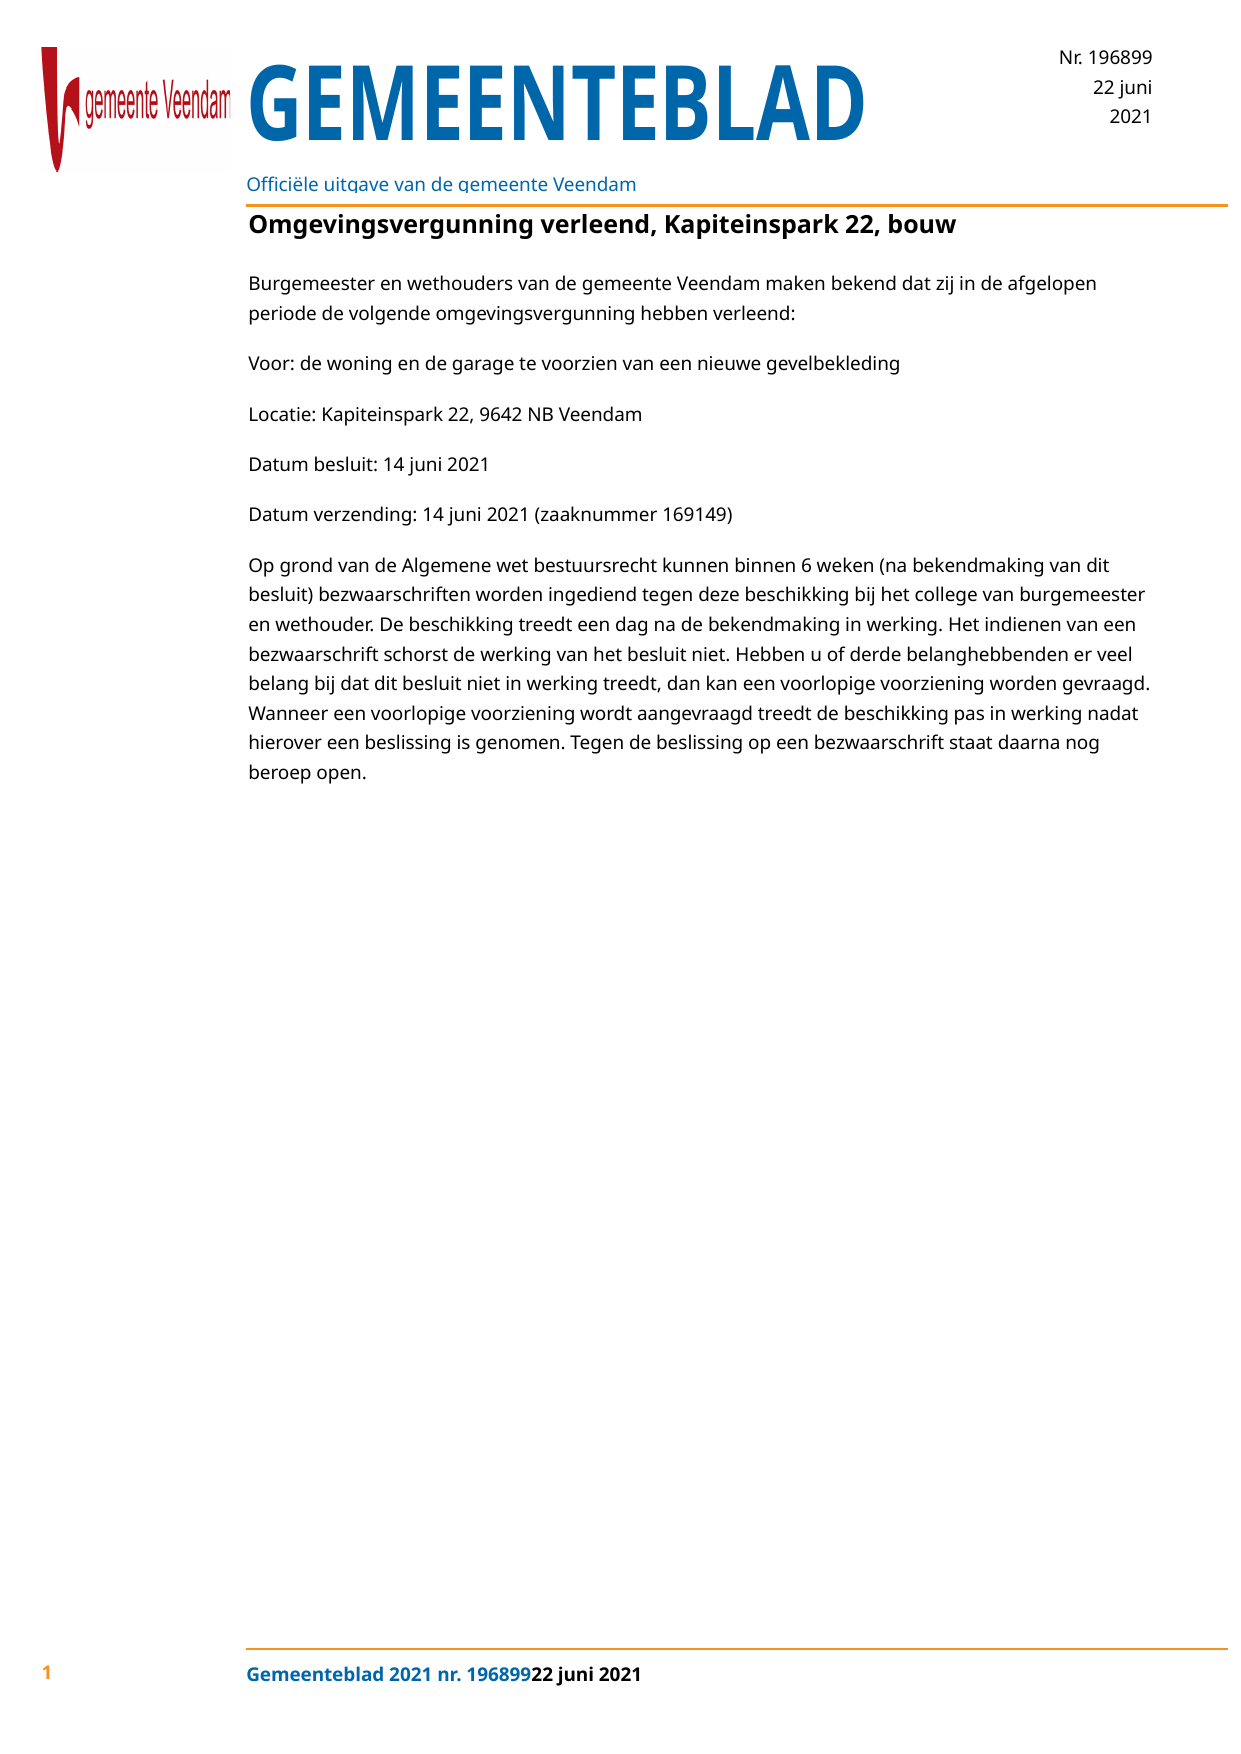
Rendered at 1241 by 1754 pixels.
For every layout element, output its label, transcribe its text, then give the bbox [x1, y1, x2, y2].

text Locatie: Kapiteinspark 22, 9642 NB Veendam [248, 401, 1152, 426]
text Op grond van de Algemene wet bestuursrecht kunnen binnen 6 weken (na bekendmaking van dit besluit) bezwaarschriften worden ingediend tegen deze beschikking bij het college van burgemeester en wethouder. De beschikking treedt een dag na de bekendmaking in werking. Het indienen van een bezwaarschrift schorst de werking van het besluit niet. Hebben u of derde belanghebbenden er veel belang bij dat dit besluit niet in werking treedt, dan kan een voorlopige voorziening worden gevraagd. Wanneer een voorlopige voorziening wordt aangevraagd treedt de beschikking pas in werking nadat hierover een beslissing is genomen. Tegen de beslissing op een bezwaarschrift staat daarna nog beroep open. [248, 552, 1152, 785]
text Datum verzending: 14 juni 2021 (zaaknummer 169149) [248, 502, 1152, 527]
text Burgemeester en wethouders van de gemeente Veendam maken bekend dat zij in de afgelopen periode de volgende omgevingsvergunning hebben verleend: [248, 270, 1152, 326]
text Voor: de woning en de garage te voorzien van een nieuwe gevelbekleding [248, 350, 1152, 376]
picture [41, 47, 231, 172]
text Omgevingsvergunning verleend, Kapiteinspark 22, bouw [248, 207, 1152, 241]
text Datum besluit: 14 juni 2021 [248, 451, 1152, 477]
